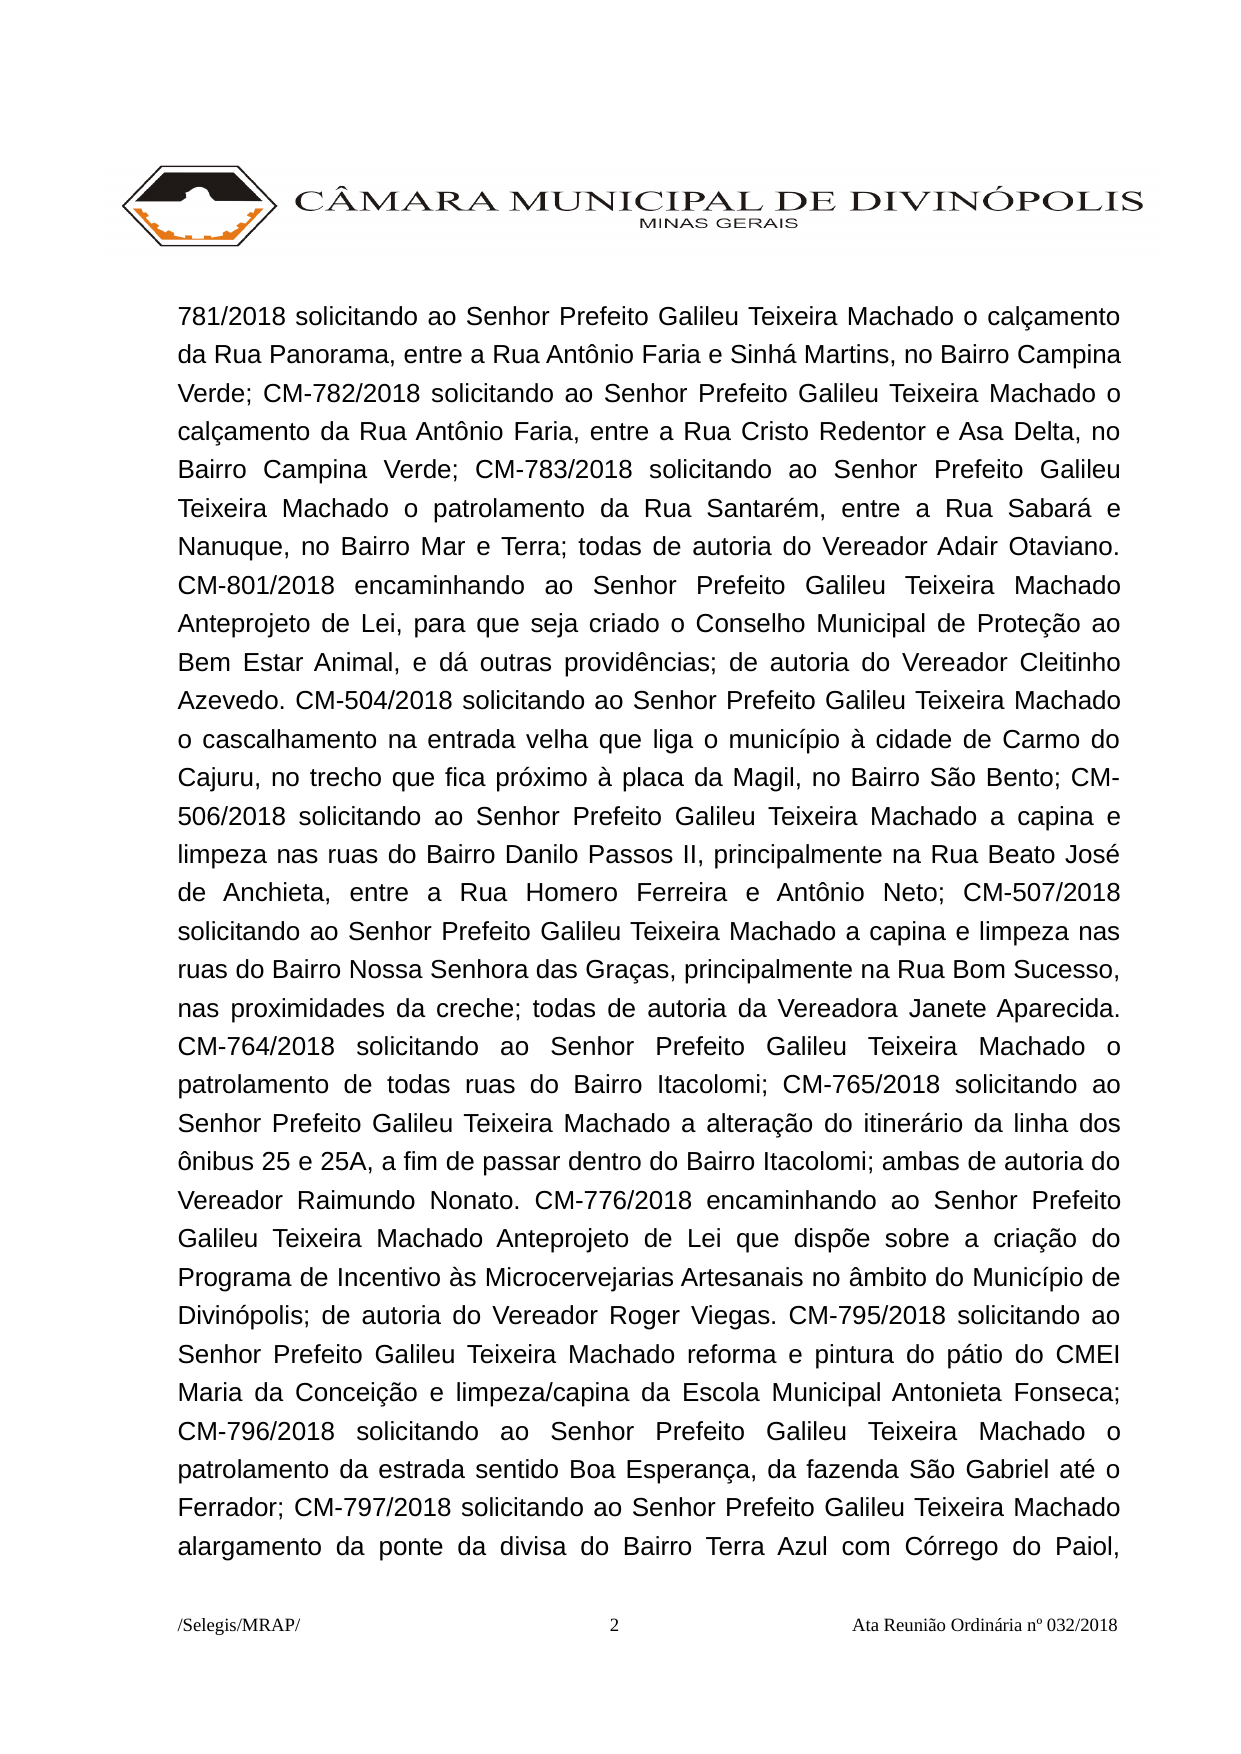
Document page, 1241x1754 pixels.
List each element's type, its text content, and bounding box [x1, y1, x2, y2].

text 781/2018 solicitando ao Senhor Prefeito Galileu Teixeira Machado o calçamento da Rua Panorama, entre a Rua Antônio Faria e Sinhá Martins, no Bairro Campina Verde; CM-782/2018 solicitando ao Senhor Prefeito Galileu Teixeira Machado o calçamento da Rua Antônio Faria, entre a Rua Cristo Redentor e Asa Delta, no Bairro Campina Verde; CM-783/2018 solicitando ao Senhor Prefeito Galileu Teixeira Machado o patrolamento da Rua Santarém, entre a Rua Sabará e Nanuque, no Bairro Mar e Terra; todas de autoria do Vereador Adair Otaviano. CM-801/2018 encaminhando ao Senhor Prefeito Galileu Teixeira Machado Anteprojeto de Lei, para que seja criado o Conselho Municipal de Proteção ao Bem Estar Animal, e dá outras providências; de autoria do Vereador Cleitinho Azevedo. CM-504/2018 solicitando ao Senhor Prefeito Galileu Teixeira Machado o cascalhamento na entrada velha que liga o município à cidade de Carmo do Cajuru, no trecho que fica próximo à placa da Magil, no Bairro São Bento; CM-506/2018 solicitando ao Senhor Prefeito Galileu Teixeira Machado a capina e limpeza nas ruas do Bairro Danilo Passos II, principalmente na Rua Beato José de Anchieta, entre a Rua Homero Ferreira e Antônio Neto; CM-507/2018 solicitando ao Senhor Prefeito Galileu Teixeira Machado a capina e limpeza nas ruas do Bairro Nossa Senhora das Graças, principalmente na Rua Bom Sucesso, nas proximidades da creche; todas de autoria da Vereadora Janete Aparecida. CM-764/2018 solicitando ao Senhor Prefeito Galileu Teixeira Machado o patrolamento de todas ruas do Bairro Itacolomi; CM-765/2018 solicitando ao Senhor Prefeito Galileu Teixeira Machado a alteração do itinerário da linha dos ônibus 25 e 25A, a fim de passar dentro do Bairro Itacolomi; ambas de autoria do Vereador Raimundo Nonato. CM-776/2018 encaminhando ao Senhor Prefeito Galileu Teixeira Machado Anteprojeto de Lei que dispõe sobre a criação do Programa de Incentivo às Microcervejarias Artesanais no âmbito do Município de Divinópolis; de autoria do Vereador Roger Viegas. CM-795/2018 solicitando ao Senhor Prefeito Galileu Teixeira Machado reforma e pintura do pátio do CMEI Maria da Conceição e limpeza/capina da Escola Municipal Antonieta Fonseca; CM-796/2018 solicitando ao Senhor Prefeito Galileu Teixeira Machado o patrolamento da estrada sentido Boa Esperança, da fazenda São Gabriel até o Ferrador; CM-797/2018 solicitando ao Senhor Prefeito Galileu Teixeira Machado alargamento da ponte da divisa do Bairro Terra Azul com Córrego do Paiol, [177, 294, 1122, 1563]
picture [99, 155, 1166, 257]
